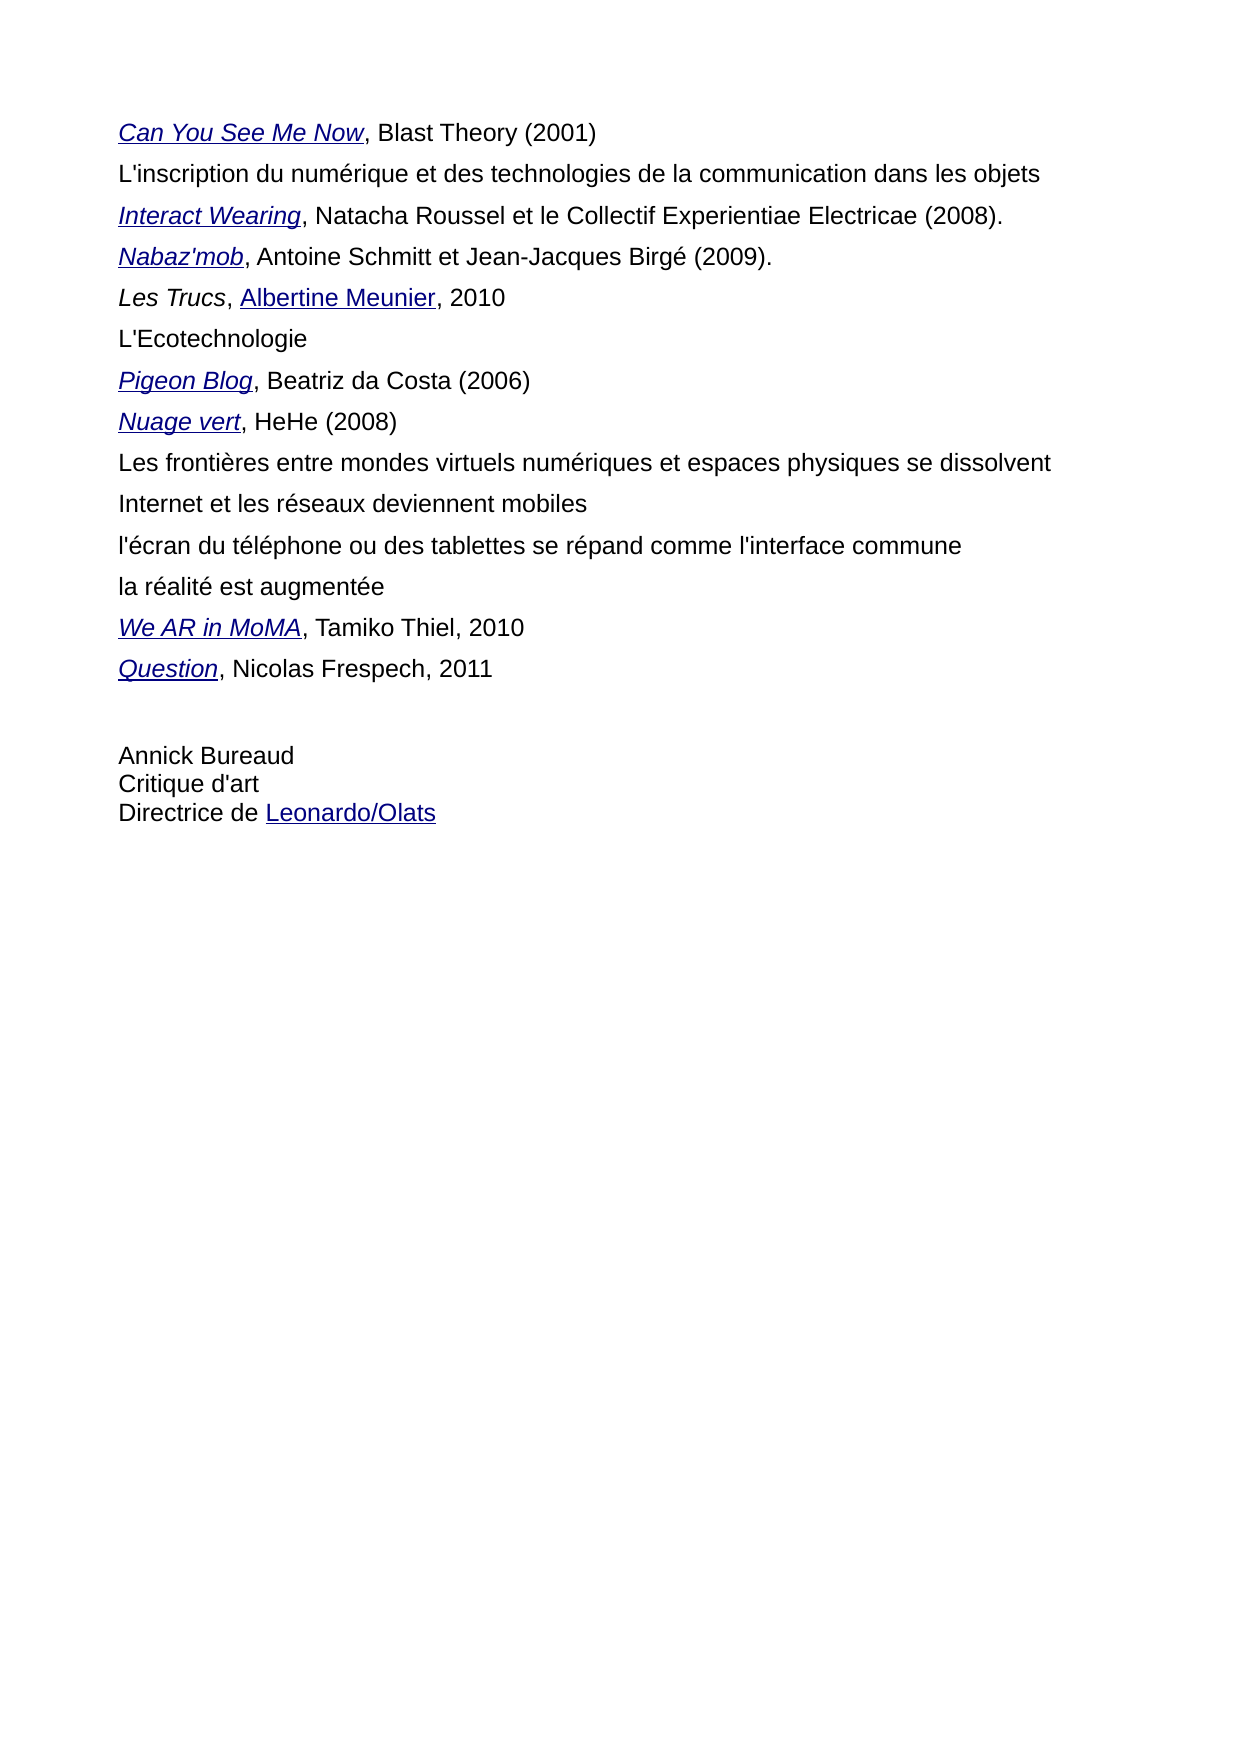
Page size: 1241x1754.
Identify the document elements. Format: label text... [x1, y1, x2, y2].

text Nabaz'mob, Antoine Schmitt et Jean-Jacques Birgé (2009). [118, 242, 1122, 271]
text L'inscription du numérique et des technologies de la communication dans les objets [118, 159, 1122, 188]
text Question, Nicolas Frespech, 2011 Annick Bureaud Critique d'art Directrice de Leonardo/Olats [118, 654, 1122, 827]
text l'écran du téléphone ou des tablettes se répand comme l'interface commune [118, 531, 1122, 559]
text L'Ecotechnologie [118, 324, 1122, 353]
text Les frontières entre mondes virtuels numériques et espaces physiques se dissolvent [118, 448, 1122, 477]
text Pigeon Blog, Beatriz da Costa (2006) [118, 366, 1122, 394]
text Nuage vert, HeHe (2008) [118, 407, 1122, 436]
text Can You See Me Now, Blast Theory (2001) [118, 118, 1122, 147]
text We AR in MoMA, Tamiko Thiel, 2010 [118, 613, 1122, 642]
text la réalité est augmentée [118, 572, 1122, 601]
text Interact Wearing, Natacha Roussel et le Collectif Experientiae Electricae (2008). [118, 201, 1122, 229]
text Internet et les réseaux deviennent mobiles [118, 489, 1122, 518]
text Les Trucs, Albertine Meunier, 2010 [118, 283, 1122, 312]
